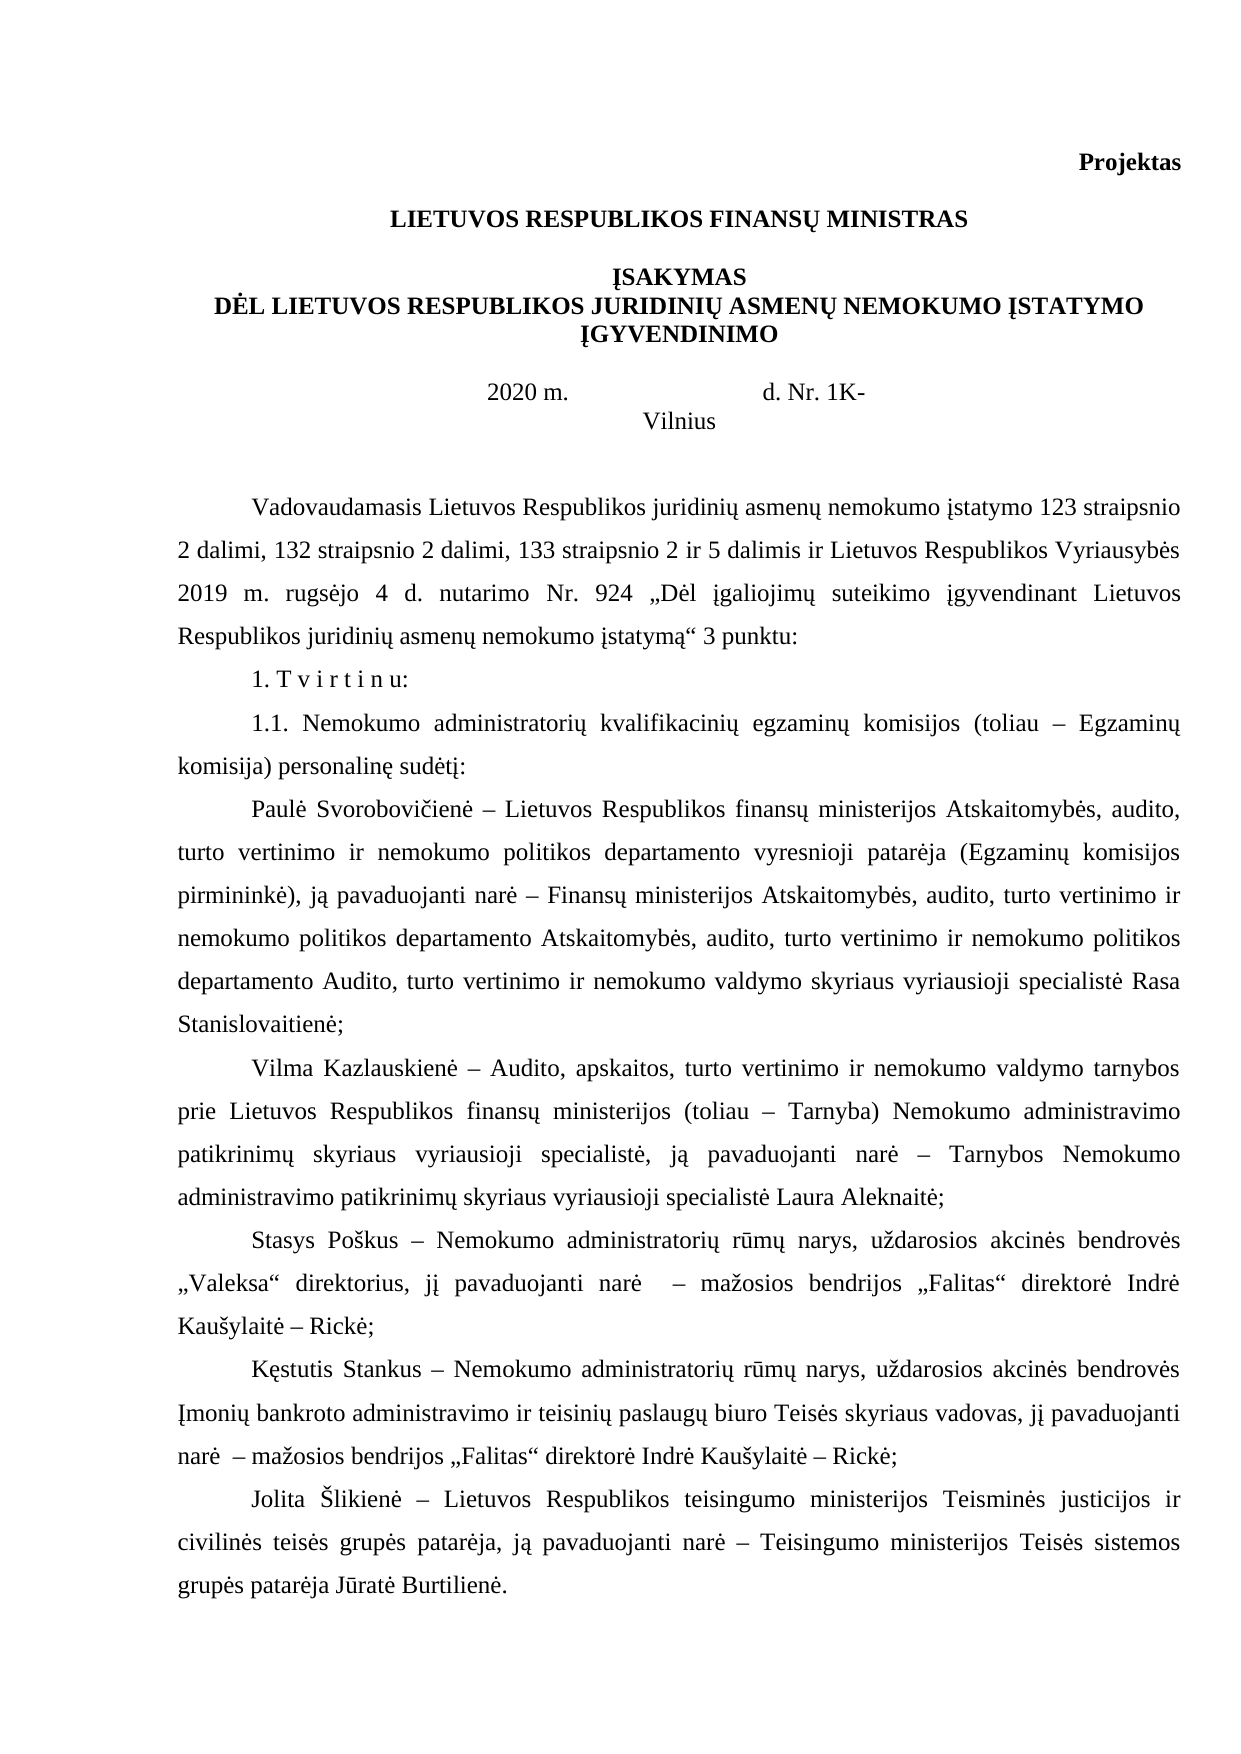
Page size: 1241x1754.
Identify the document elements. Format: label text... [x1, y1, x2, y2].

text DĖL LIETUVOS RESPUBLIKOS JURIDINIŲ ASMENŲ NEMOKUMO ĮSTATYMO ĮGYVENDINIMO [177, 291, 1181, 348]
text Vilma Kazlauskienė – Audito, apskaitos, turto vertinimo ir nemokumo valdymo tarnybos prie Lietuvos Respublikos finansų ministerijos (toliau – Tarnyba) Nemokumo administravimo patikrinimų skyriaus vyriausioji specialistė, ją pavaduojanti narė – Tarnybos Nemokumo administravimo patikrinimų skyriaus vyriausioji specialistė Laura Aleknaitė; [177, 1053, 1181, 1211]
text Projektas [177, 147, 1181, 176]
text 1. T v i r t i n u: [177, 664, 1181, 693]
text ĮSAKYMAS [177, 262, 1181, 291]
text 2020 m. d. Nr. 1K- [177, 377, 1181, 406]
text Vadovaudamasis Lietuvos Respublikos juridinių asmenų nemokumo įstatymo 123 straipsnio 2 dalimi, 132 straipsnio 2 dalimi, 133 straipsnio 2 ir 5 dalimis ir Lietuvos Respublikos Vyriausybės 2019 m. rugsėjo 4 d. nutarimo Nr. 924 „Dėl įgaliojimų suteikimo įgyvendinant Lietuvos Respublikos juridinių asmenų nemokumo įstatymą“ 3 punktu: [177, 492, 1181, 650]
text LIETUVOS RESPUBLIKOS FINANSŲ MINISTRAS [177, 204, 1181, 233]
text Paulė Svorobovičienė – Lietuvos Respublikos finansų ministerijos Atskaitomybės, audito, turto vertinimo ir nemokumo politikos departamento vyresnioji patarėja (Egzaminų komisijos pirmininkė), ją pavaduojanti narė – Finansų ministerijos Atskaitomybės, audito, turto vertinimo ir nemokumo politikos departamento Atskaitomybės, audito, turto vertinimo ir nemokumo politikos departamento Audito, turto vertinimo ir nemokumo valdymo skyriaus vyriausioji specialistė Rasa Stanislovaitienė; [177, 794, 1181, 1038]
text Vilnius [177, 406, 1181, 434]
text Stasys Poškus – Nemokumo administratorių rūmų narys, uždarosios akcinės bendrovės „Valeksa“ direktorius, jį pavaduojanti narė – mažosios bendrijos „Falitas“ direktorė Indrė Kaušylaitė – Rickė; [177, 1225, 1181, 1340]
text Jolita Šlikienė – Lietuvos Respublikos teisingumo ministerijos Teisminės justicijos ir civilinės teisės grupės patarėja, ją pavaduojanti narė – Teisingumo ministerijos Teisės sistemos grupės patarėja Jūratė Burtilienė. [177, 1484, 1181, 1599]
text Kęstutis Stankus – Nemokumo administratorių rūmų narys, uždarosios akcinės bendrovės Įmonių bankroto administravimo ir teisinių paslaugų biuro Teisės skyriaus vadovas, jį pavaduojanti narė – mažosios bendrijos „Falitas“ direktorė Indrė Kaušylaitė – Rickė; [177, 1354, 1181, 1469]
text 1.1. Nemokumo administratorių kvalifikacinių egzaminų komisijos (toliau – Egzaminų komisija) personalinę sudėtį: [177, 708, 1181, 779]
